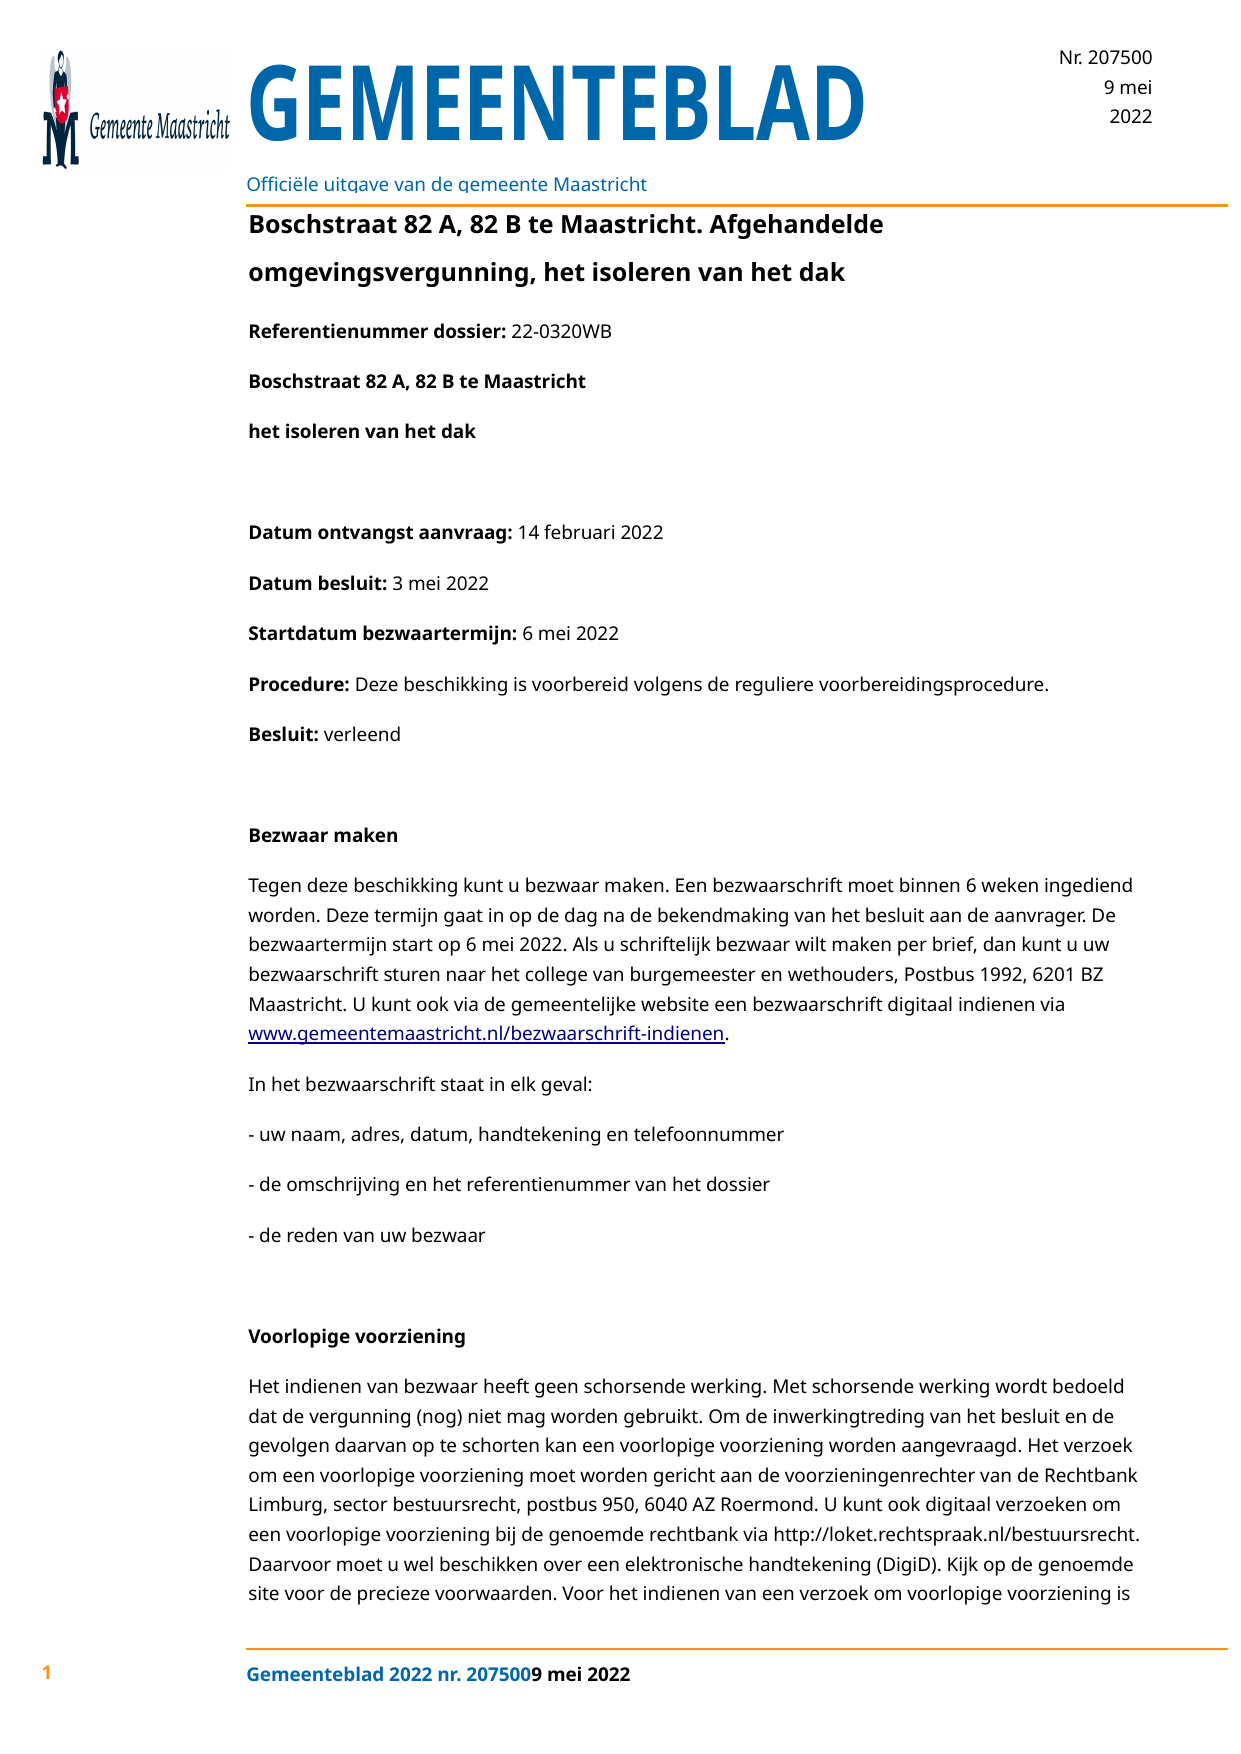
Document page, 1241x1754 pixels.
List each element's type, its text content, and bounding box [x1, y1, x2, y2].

text - de reden van uw bezwaar [248, 1222, 1152, 1248]
text het isoleren van het dak [248, 419, 1152, 444]
text Voorlopige voorziening [248, 1323, 1152, 1349]
text Procedure: Deze beschikking is voorbereid volgens de reguliere voorbereidingsprocedure. [248, 671, 1152, 697]
text Referentienummer dossier: 22-0320WB [248, 318, 1152, 344]
text Datum ontvangst aanvraag: 14 februari 2022 [248, 519, 1152, 545]
text Startdatum bezwaartermijn: 6 mei 2022 [248, 620, 1152, 646]
picture [41, 47, 231, 172]
text Datum besluit: 3 mei 2022 [248, 570, 1152, 596]
text - uw naam, adres, datum, handtekening en telefoonnummer [248, 1121, 1152, 1147]
text Het indienen van bezwaar heeft geen schorsende werking. Met schorsende werking wordt bedoeld dat de vergunning (nog) niet mag worden gebruikt. Om de inwerkingtreding van het besluit en de gevolgen daarvan op te schorten kan een voorlopige voorziening worden aangevraagd. Het verzoek om een voorlopige voorziening moet worden gericht aan de voorzieningenrechter van de Rechtbank Limburg, sector bestuursrecht, postbus 950, 6040 AZ Roermond. U kunt ook digitaal verzoeken om een voorlopige voorziening bij de genoemde rechtbank via http://loket.rechtspraak.nl/bestuursrecht. Daarvoor moet u wel beschikken over een elektronische handtekening (DigiD). Kijk op de genoemde site voor de precieze voorwaarden. Voor het indienen van een verzoek om voorlopige voorziening is [248, 1373, 1152, 1606]
text Besluit: verleend [248, 721, 1152, 747]
text Bezwaar maken [248, 822, 1152, 848]
text Tegen deze beschikking kunt u bezwaar maken. Een bezwaarschrift moet binnen 6 weken ingediend worden. Deze termijn gaat in op de dag na de bekendmaking van het besluit aan de aanvrager. De bezwaartermijn start op 6 mei 2022. Als u schriftelijk bezwaar wilt maken per brief, dan kunt u uw bezwaarschrift sturen naar het college van burgemeester en wethouders, Postbus 1992, 6201 BZ Maastricht. U kunt ook via de gemeentelijke website een bezwaarschrift digitaal indienen via www.gemeentemaastricht.nl/bezwaarschrift-indienen. [248, 872, 1152, 1046]
text In het bezwaarschrift staat in elk geval: [248, 1071, 1152, 1097]
text Boschstraat 82 A, 82 B te Maastricht [248, 368, 1152, 394]
text Boschstraat 82 A, 82 B te Maastricht. Afgehandelde omgevingsvergunning, het isoleren van het dak [248, 207, 1152, 288]
text - de omschrijving en het referentienummer van het dossier [248, 1172, 1152, 1197]
